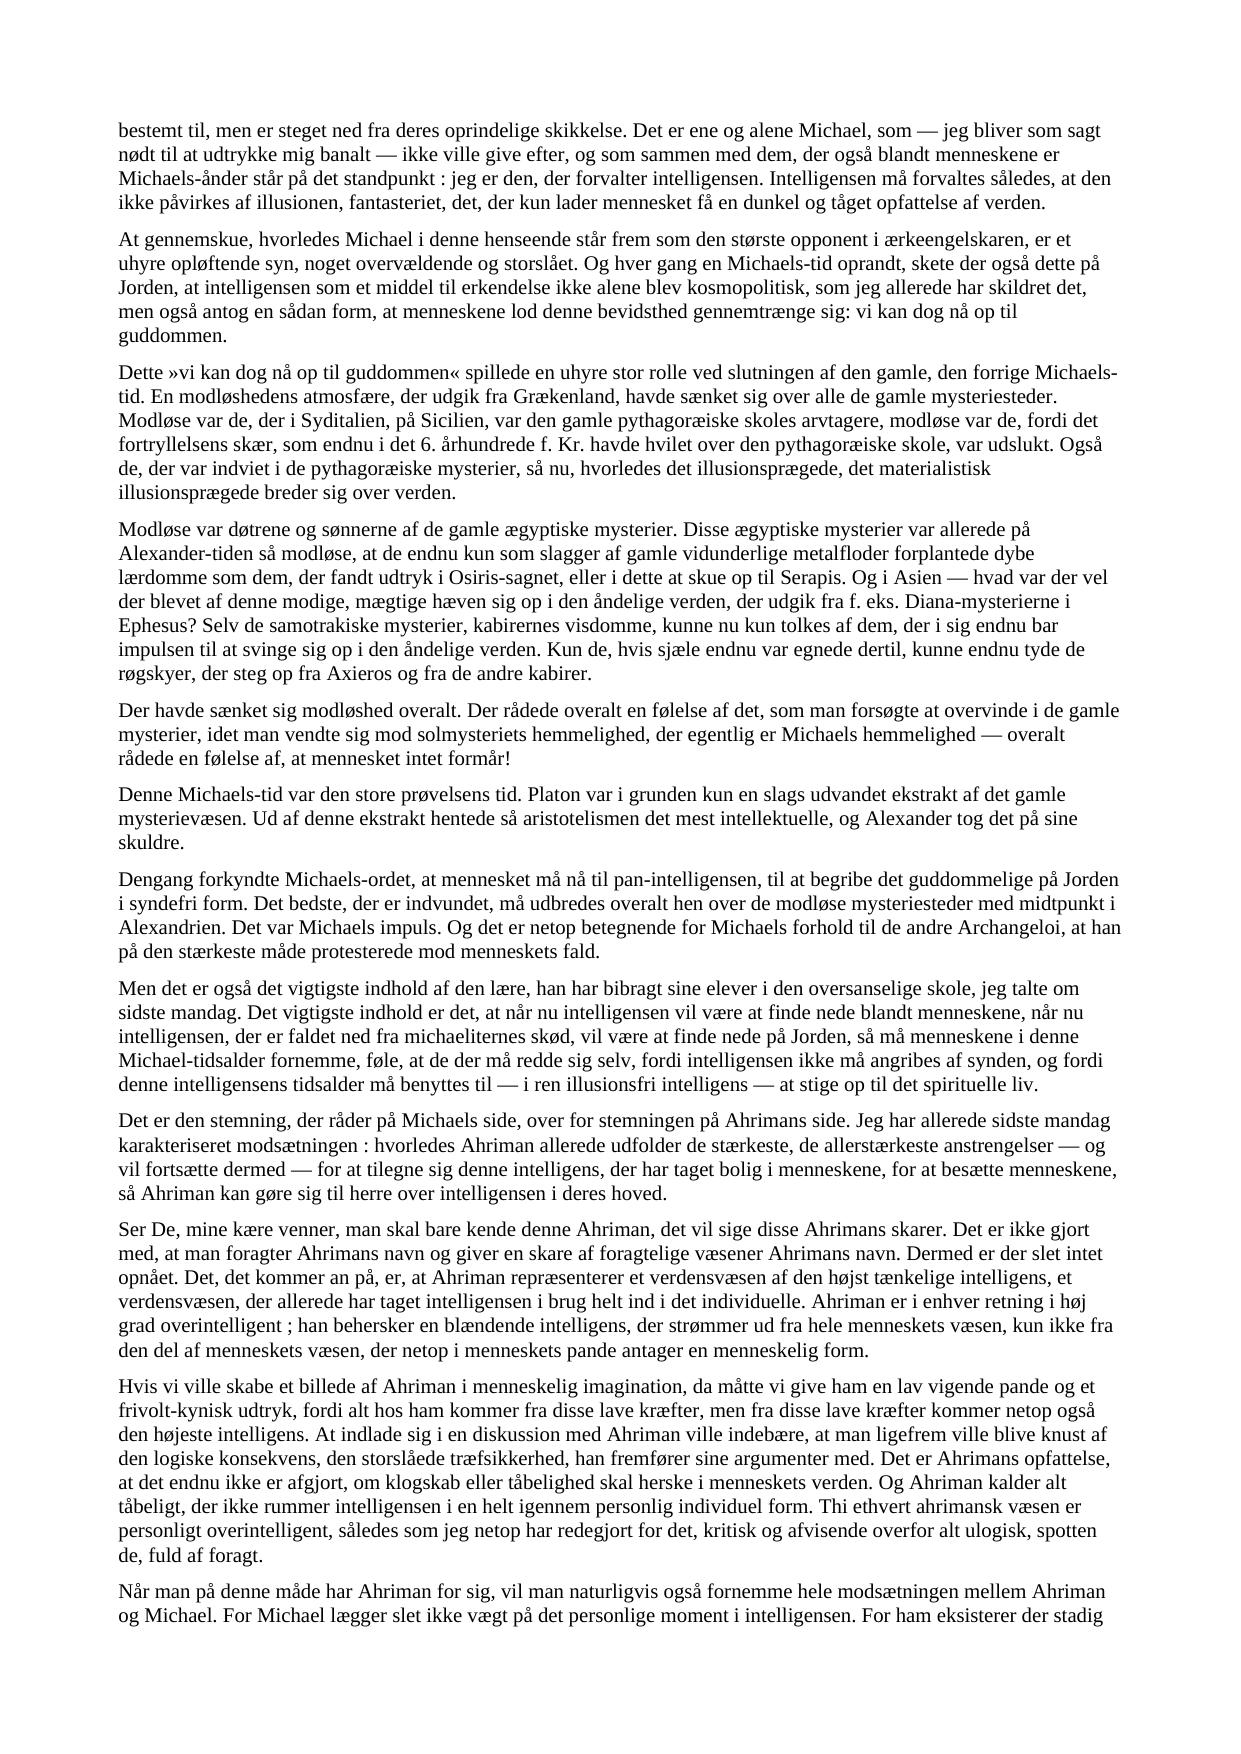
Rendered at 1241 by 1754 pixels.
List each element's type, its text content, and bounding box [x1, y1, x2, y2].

text Men det er også det vigtigste indhold af den lære, han har bibragt sine elever i den oversanselige skole, jeg talte om sidste mandag. Det vigtigste indhold er det, at når nu intelligensen vil være at finde nede blandt menneskene, når nu intelligensen, der er faldet ned fra michaeliternes skød, vil være at finde nede på Jorden, så må menneskene i denne Michael-tidsalder fornemme, føle, at de der må redde sig selv, fordi intelligensen ikke må angribes af synden, og fordi denne intelligensens tidsalder må benyttes til — i ren illusionsfri intelligens — at stige op til det spirituelle liv. [118, 976, 1122, 1096]
text Det er den stemning, der råder på Michaels side, over for stemningen på Ahrimans side. Jeg har allerede sidste mandag karakteriseret modsætningen : hvorledes Ahriman allerede udfolder de stærkeste, de allerstærkeste anstrengelser — og vil fortsætte dermed — for at tilegne sig denne intelligens, der har taget bolig i menneskene, for at besætte menneskene, så Ahriman kan gøre sig til herre over intelligensen i deres hoved. [118, 1108, 1122, 1205]
text Når man på denne måde har Ahriman for sig, vil man naturligvis også fornemme hele modsætningen mellem Ahriman og Michael. For Michael lægger slet ikke vægt på det personlige moment i intelligensen. For ham eksisterer der stadig [118, 1579, 1122, 1627]
text Dengang forkyndte Michaels-ordet, at mennesket må nå til pan-intelligensen, til at begribe det guddommelige på Jorden i syndefri form. Det bedste, der er indvundet, må udbredes overalt hen over de modløse mysteriesteder med midtpunkt i Alexandrien. Det var Michaels impuls. Og det er netop betegnende for Michaels forhold til de andre Archangeloi, at han på den stærkeste måde protesterede mod menneskets fald. [118, 867, 1122, 963]
text Der havde sænket sig modløshed overalt. Der rådede overalt en følelse af det, som man forsøgte at overvinde i de gamle mysterier, idet man vendte sig mod solmysteriets hemmelighed, der egentlig er Michaels hemmelighed — overalt rådede en følelse af, at mennesket intet formår! [118, 697, 1122, 770]
text bestemt til, men er steget ned fra deres oprindelige skikkelse. Det er ene og alene Michael, som — jeg bliver som sagt nødt til at udtrykke mig banalt — ikke ville give efter, og som sammen med dem, der også blandt menneskene er Michaels-ånder står på det standpunkt : jeg er den, der forvalter intelligensen. Intelligensen må forvaltes således, at den ikke påvirkes af illusionen, fantasteriet, det, der kun lader mennesket få en dunkel og tåget opfattelse af verden. [118, 118, 1122, 214]
text Hvis vi ville skabe et billede af Ahriman i menneskelig imagination, da måtte vi give ham en lav vigende pande og et frivolt-kynisk udtryk, fordi alt hos ham kommer fra disse lave kræfter, men fra disse lave kræfter kommer netop også den højeste intelligens. At indlade sig i en diskussion med Ahriman ville indebære, at man ligefrem ville blive knust af den logiske konsekvens, den storslåede træfsikkerhed, han fremfører sine argumenter med. Det er Ahrimans opfattelse, at det endnu ikke er afgjort, om klogskab eller tåbelighed skal herske i menneskets verden. Og Ahriman kalder alt tåbeligt, der ikke rummer intelligensen i en helt igennem personlig individuel form. Thi ethvert ahrimansk væsen er personligt overintelligent, således som jeg netop har redegjort for det, kritisk og afvisende overfor alt ulogisk, spotten de, fuld af foragt. [118, 1374, 1122, 1567]
text Dette »vi kan dog nå op til guddommen« spillede en uhyre stor rolle ved slutningen af den gamle, den forrige Michaels-tid. En modløshedens atmosfære, der udgik fra Grækenland, havde sænket sig over alle de gamle mysteriesteder. Modløse var de, der i Syditalien, på Sicilien, var den gamle pythagoræiske skoles arvtagere, modløse var de, fordi det fortryllelsens skær, som endnu i det 6. århundrede f. Kr. havde hvilet over den pythagoræiske skole, var udslukt. Også de, der var indviet i de pythagoræiske mysterier, så nu, hvorledes det illusionsprægede, det materialistisk illusionsprægede breder sig over verden. [118, 360, 1122, 504]
text Denne Michaels-tid var den store prøvelsens tid. Platon var i grunden kun en slags udvandet ekstrakt af det gamle mysterievæsen. Ud af denne ekstrakt hentede så aristotelismen det mest intellektuelle, og Alexander tog det på sine skuldre. [118, 782, 1122, 854]
text Modløse var døtrene og sønnerne af de gamle ægyptiske mysterier. Disse ægyptiske mysterier var allerede på Alexander-tiden så modløse, at de endnu kun som slagger af gamle vidunderlige metalfloder forplantede dybe lærdomme som dem, der fandt udtryk i Osiris-sagnet, eller i dette at skue op til Serapis. Og i Asien — hvad var der vel der blevet af denne modige, mægtige hæven sig op i den åndelige verden, der udgik fra f. eks. Diana-mysterierne i Ephesus? Selv de samotrakiske mysterier, kabirernes visdomme, kunne nu kun tolkes af dem, der i sig endnu bar impulsen til at svinge sig op i den åndelige verden. Kun de, hvis sjæle endnu var egnede dertil, kunne endnu tyde de røgskyer, der steg op fra Axieros og fra de andre kabirer. [118, 517, 1122, 685]
text Ser De, mine kære venner, man skal bare kende denne Ahriman, det vil sige disse Ahrimans skarer. Det er ikke gjort med, at man foragter Ahrimans navn og giver en skare af foragtelige væsener Ahrimans navn. Dermed er der slet intet opnået. Det, det kommer an på, er, at Ahriman repræsenterer et verdensvæsen af den højst tænkelige intelligens, et verdensvæsen, der allerede har taget intelligensen i brug helt ind i det individuelle. Ahriman er i enhver retning i høj grad overintelligent ; han behersker en blændende intelligens, der strømmer ud fra hele menneskets væsen, kun ikke fra den del af menneskets væsen, der netop i menneskets pande antager en menneskelig form. [118, 1217, 1122, 1362]
text At gennemskue, hvorledes Michael i denne henseende står frem som den største opponent i ærkeengelskaren, er et uhyre opløftende syn, noget overvældende og storslået. Og hver gang en Michaels-tid oprandt, skete der også dette på Jorden, at intelligensen som et middel til erkendelse ikke alene blev kosmopolitisk, som jeg allerede har skildret det, men også antog en sådan form, at menneskene lod denne bevidsthed gennemtrænge sig: vi kan dog nå op til guddommen. [118, 227, 1122, 347]
